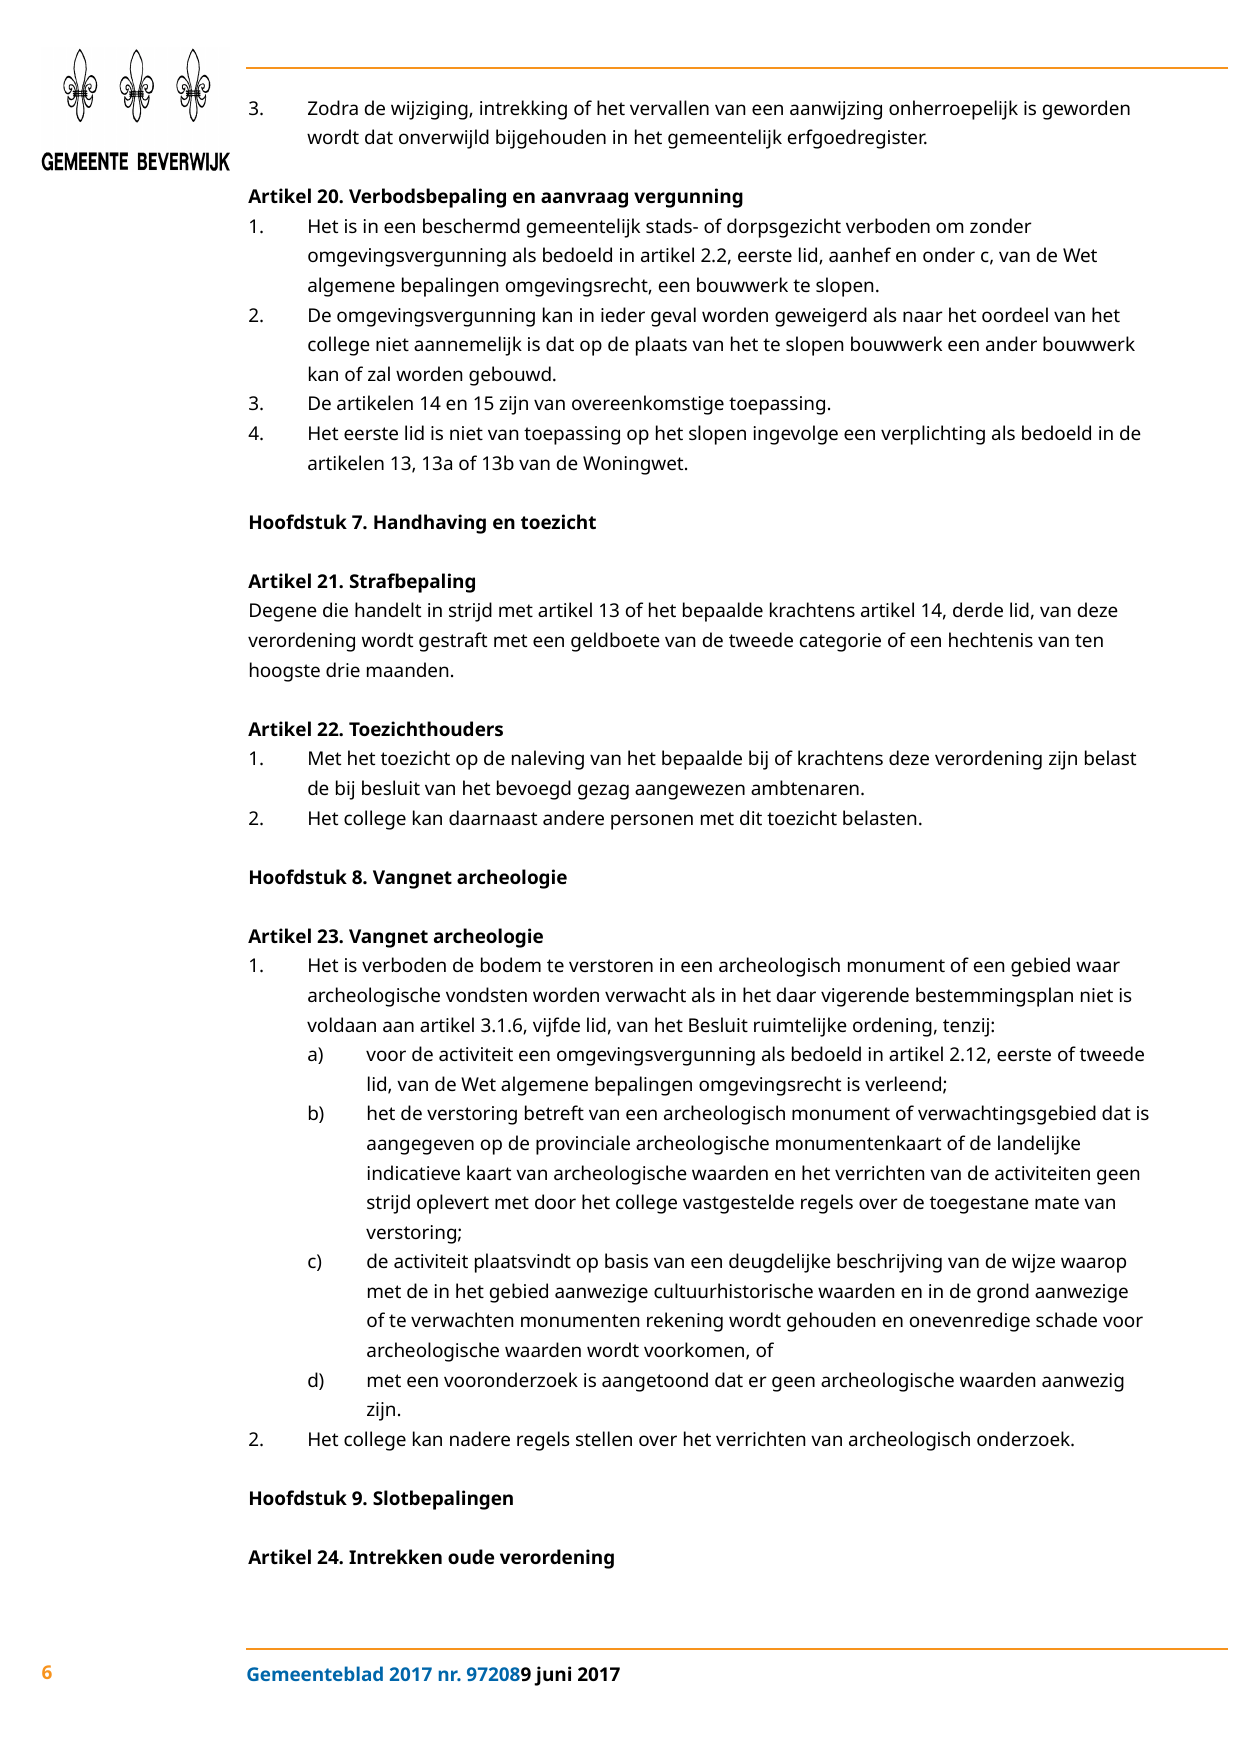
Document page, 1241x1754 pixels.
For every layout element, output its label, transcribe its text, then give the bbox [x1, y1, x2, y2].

list het de verstoring betreft van een archeologisch monument of verwachtingsgebied dat is aangegeven op de provinciale archeologische monumentenkaart of de landelijke indicatieve kaart van archeologische waarden en het verrichten van de activiteiten geen strijd oplevert met door het college vastgestelde regels over de toegestane mate van verstoring; [307, 1101, 1152, 1245]
text Artikel 23. Vangnet archeologie [248, 923, 1152, 949]
list Het is in een beschermd gemeentelijk stads- of dorpsgezicht verboden om zonder omgevingsvergunning als bedoeld in artikel 2.2, eerste lid, aanhef en onder c, van de Wet algemene bepalingen omgevingsrecht, een bouwwerk te slopen. [248, 213, 1152, 298]
list de activiteit plaatsvindt op basis van een deugdelijke beschrijving van de wijze waarop met de in het gebied aanwezige cultuurhistorische waarden en in de grond aanwezige of te verwachten monumenten rekening wordt gehouden en onevenredige schade voor archeologische waarden wordt voorkomen, of [307, 1248, 1152, 1363]
list De omgevingsvergunning kan in ieder geval worden geweigerd als naar het oordeel van het college niet aannemelijk is dat op de plaats van het te slopen bouwwerk een ander bouwwerk kan of zal worden gebouwd. [248, 302, 1152, 387]
picture [41, 47, 231, 172]
list Het eerste lid is niet van toepassing op het slopen ingevolge een verplichting als bedoeld in de artikelen 13, 13a of 13b van de Woningwet. [248, 420, 1152, 476]
text Hoofdstuk 8. Vangnet archeologie [248, 864, 1152, 890]
text Artikel 24. Intrekken oude verordening [248, 1544, 1152, 1570]
list voor de activiteit een omgevingsvergunning als bedoeld in artikel 2.12, eerste of tweede lid, van de Wet algemene bepalingen omgevingsrecht is verleend; [307, 1041, 1152, 1097]
text Hoofdstuk 9. Slotbepalingen [248, 1485, 1152, 1511]
list Het is verboden de bodem te verstoren in een archeologisch monument of een gebied waar archeologische vondsten worden verwacht als in het daar vigerende bestemmingsplan niet is voldaan aan artikel 3.1.6, vijfde lid, van het Besluit ruimtelijke ordening, tenzij: [248, 953, 1152, 1038]
list Zodra de wijziging, intrekking of het vervallen van een aanwijzing onherroepelijk is geworden wordt dat onverwijld bijgehouden in het gemeentelijk erfgoedregister. [248, 95, 1152, 150]
list De artikelen 14 en 15 zijn van overeenkomstige toepassing. [248, 391, 1152, 416]
list Met het toezicht op de naleving van het bepaalde bij of krachtens deze verordening zijn belast de bij besluit van het bevoegd gezag aangewezen ambtenaren. [248, 746, 1152, 801]
list met een vooronderzoek is aangetoond dat er geen archeologische waarden aanwezig zijn. [307, 1367, 1152, 1422]
list Het college kan daarnaast andere personen met dit toezicht belasten. [248, 805, 1152, 831]
text Artikel 21. Strafbepaling [248, 568, 1152, 594]
list Het college kan nadere regels stellen over het verrichten van archeologisch onderzoek. [248, 1426, 1152, 1452]
text Degene die handelt in strijd met artikel 13 of het bepaalde krachtens artikel 14, derde lid, van deze verordening wordt gestraft met een geldboete van de tweede categorie of een hechtenis van ten hoogste drie maanden. [248, 598, 1152, 683]
text Artikel 20. Verbodsbepaling en aanvraag vergunning [248, 183, 1152, 209]
text Hoofdstuk 7. Handhaving en toezicht [248, 509, 1152, 535]
text Artikel 22. Toezichthouders [248, 716, 1152, 742]
